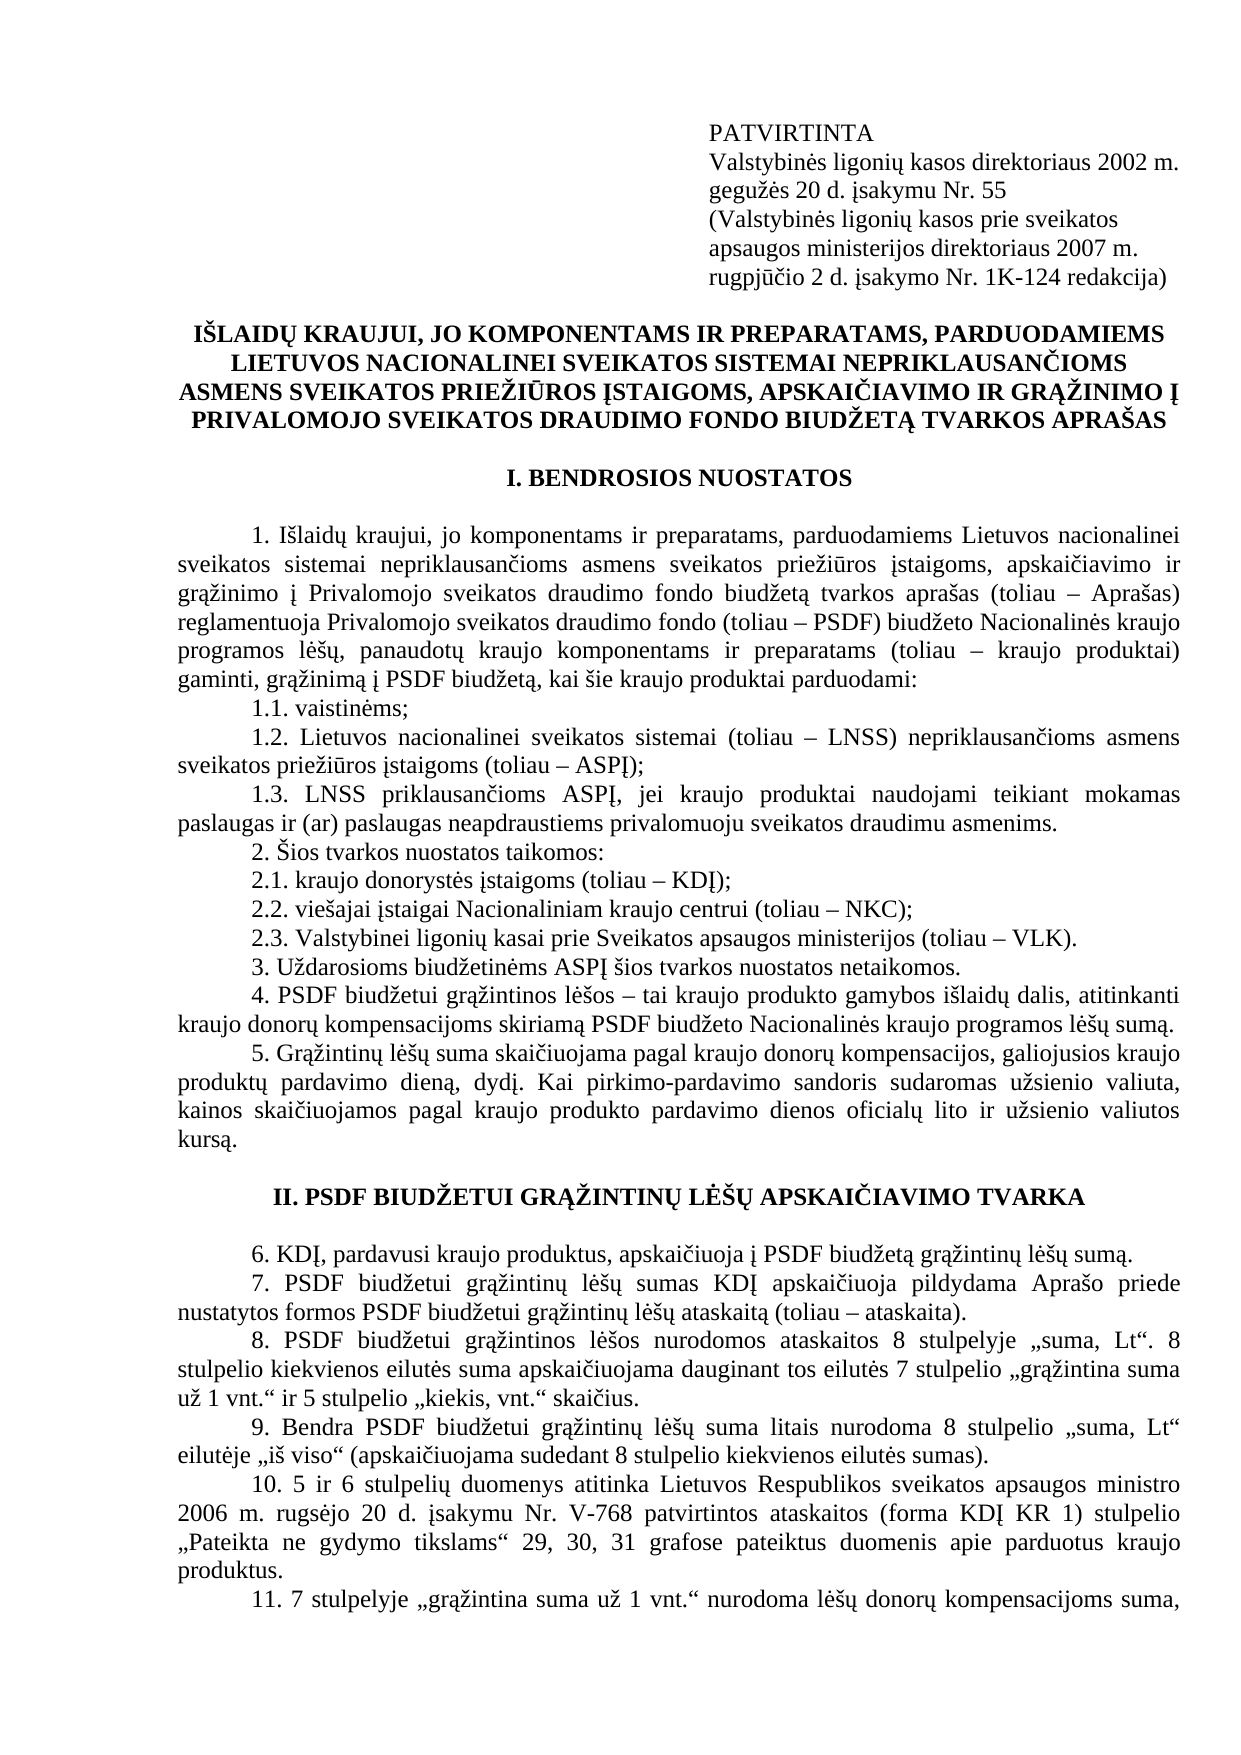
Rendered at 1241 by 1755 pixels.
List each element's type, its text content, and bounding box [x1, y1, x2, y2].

text 4. PSDF biudžetui grąžintinos lėšos – tai kraujo produkto gamybos išlaidų dalis, atitinkanti kraujo donorų kompensacijoms skiriamą PSDF biudžeto Nacionalinės kraujo programos lėšų sumą. [177, 981, 1181, 1038]
text apsaugos ministerijos direktoriaus 2007 m. [177, 233, 1181, 262]
text 9. Bendra PSDF biudžetui grąžintinų lėšų suma litais nurodoma 8 stulpelio „suma, Lt“ eilutėje „iš viso“ (apskaičiuojama sudedant 8 stulpelio kiekvienos eilutės sumas). [177, 1412, 1181, 1469]
text 7. PSDF biudžetui grąžintinų lėšų sumas KDĮ apskaičiuoja pildydama Aprašo priede nustatytos formos PSDF biudžetui grąžintinų lėšų ataskaitą (toliau – ataskaita). [177, 1268, 1181, 1326]
text IŠLAIDŲ KRAUJUI, JO KOMPONENTAMS IR PREPARATAMS, PARDUODAMIEMS LIETUVOS NACIONALINEI SVEIKATOS SISTEMAI NEPRIKLAUSANČIOMS ASMENS SVEIKATOS PRIEŽIŪROS ĮSTAIGOMS, APSKAIČIAVIMO IR GRĄŽINIMO Į PRIVALOMOJO SVEIKATOS DRAUDIMO FONDO BIUDŽETĄ TVARKOS APRAŠAS [177, 319, 1181, 434]
text Valstybinės ligonių kasos direktoriaus 2002 m. [177, 147, 1181, 176]
text 8. PSDF biudžetui grąžintinos lėšos nurodomos ataskaitos 8 stulpelyje „suma, Lt“. 8 stulpelio kiekvienos eilutės suma apskaičiuojama dauginant tos eilutės 7 stulpelio „grąžintina suma už 1 vnt.“ ir 5 stulpelio „kiekis, vnt.“ skaičius. [177, 1326, 1181, 1412]
text PATVIRTINTA [709, 118, 1181, 147]
text 10. 5 ir 6 stulpelių duomenys atitinka Lietuvos Respublikos sveikatos apsaugos ministro 2006 m. rugsėjo 20 d. įsakymu Nr. V-768 patvirtintos ataskaitos (forma KDĮ KR 1) stulpelio „Pateikta ne gydymo tikslams“ 29, 30, 31 grafose pateiktus duomenis apie parduotus kraujo produktus. [177, 1469, 1181, 1584]
text 6. KDĮ, pardavusi kraujo produktus, apskaičiuoja į PSDF biudžetą grąžintinų lėšų sumą. [177, 1239, 1181, 1268]
text 5. Grąžintinų lėšų suma skaičiuojama pagal kraujo donorų kompensacijos, galiojusios kraujo produktų pardavimo dieną, dydį. Kai pirkimo-pardavimo sandoris sudaromas užsienio valiuta, kainos skaičiuojamos pagal kraujo produkto pardavimo dienos oficialų lito ir užsienio valiutos kursą. [177, 1038, 1181, 1153]
text 11. 7 stulpelyje „grąžintina suma už 1 vnt.“ nurodoma lėšų donorų kompensacijoms suma, [177, 1584, 1181, 1613]
text 1.3. LNSS priklausančioms ASPĮ, jei kraujo produktai naudojami teikiant mokamas paslaugas ir (ar) paslaugas neapdraustiems privalomuoju sveikatos draudimu asmenims. [177, 779, 1181, 837]
text 3. Uždarosioms biudžetinėms ASPĮ šios tvarkos nuostatos netaikomos. [177, 952, 1181, 981]
text 2. Šios tvarkos nuostatos taikomos: [177, 837, 1181, 866]
text 1. Išlaidų kraujui, jo komponentams ir preparatams, parduodamiems Lietuvos nacionalinei sveikatos sistemai nepriklausančioms asmens sveikatos priežiūros įstaigoms, apskaičiavimo ir grąžinimo į Privalomojo sveikatos draudimo fondo biudžetą tvarkos aprašas (toliau – Aprašas) reglamentuoja Privalomojo sveikatos draudimo fondo (toliau – PSDF) biudžeto Nacionalinės kraujo programos lėšų, panaudotų kraujo komponentams ir preparatams (toliau – kraujo produktai) gaminti, grąžinimą į PSDF biudžetą, kai šie kraujo produktai parduodami: [177, 521, 1181, 693]
text I. BENDROSIOS NUOSTATOS [177, 463, 1181, 492]
text 2.3. Valstybinei ligonių kasai prie Sveikatos apsaugos ministerijos (toliau – VLK). [177, 923, 1181, 952]
text II. PSDF BIUDŽETUI GRĄŽINTINŲ LĖŠŲ APSKAIČIAVIMO TVARKA [177, 1182, 1181, 1211]
text gegužės 20 d. įsakymu Nr. 55 [177, 176, 1181, 204]
text 1.2. Lietuvos nacionalinei sveikatos sistemai (toliau – LNSS) nepriklausančioms asmens sveikatos priežiūros įstaigoms (toliau – ASPĮ); [177, 722, 1181, 779]
text 2.1. kraujo donorystės įstaigoms (toliau – KDĮ); [177, 866, 1181, 894]
text rugpjūčio 2 d. įsakymo Nr. 1K-124 redakcija) [177, 262, 1181, 291]
text (Valstybinės ligonių kasos prie sveikatos [177, 204, 1181, 233]
text 2.2. viešajai įstaigai Nacionaliniam kraujo centrui (toliau – NKC); [177, 894, 1181, 923]
text 1.1. vaistinėms; [177, 693, 1181, 722]
